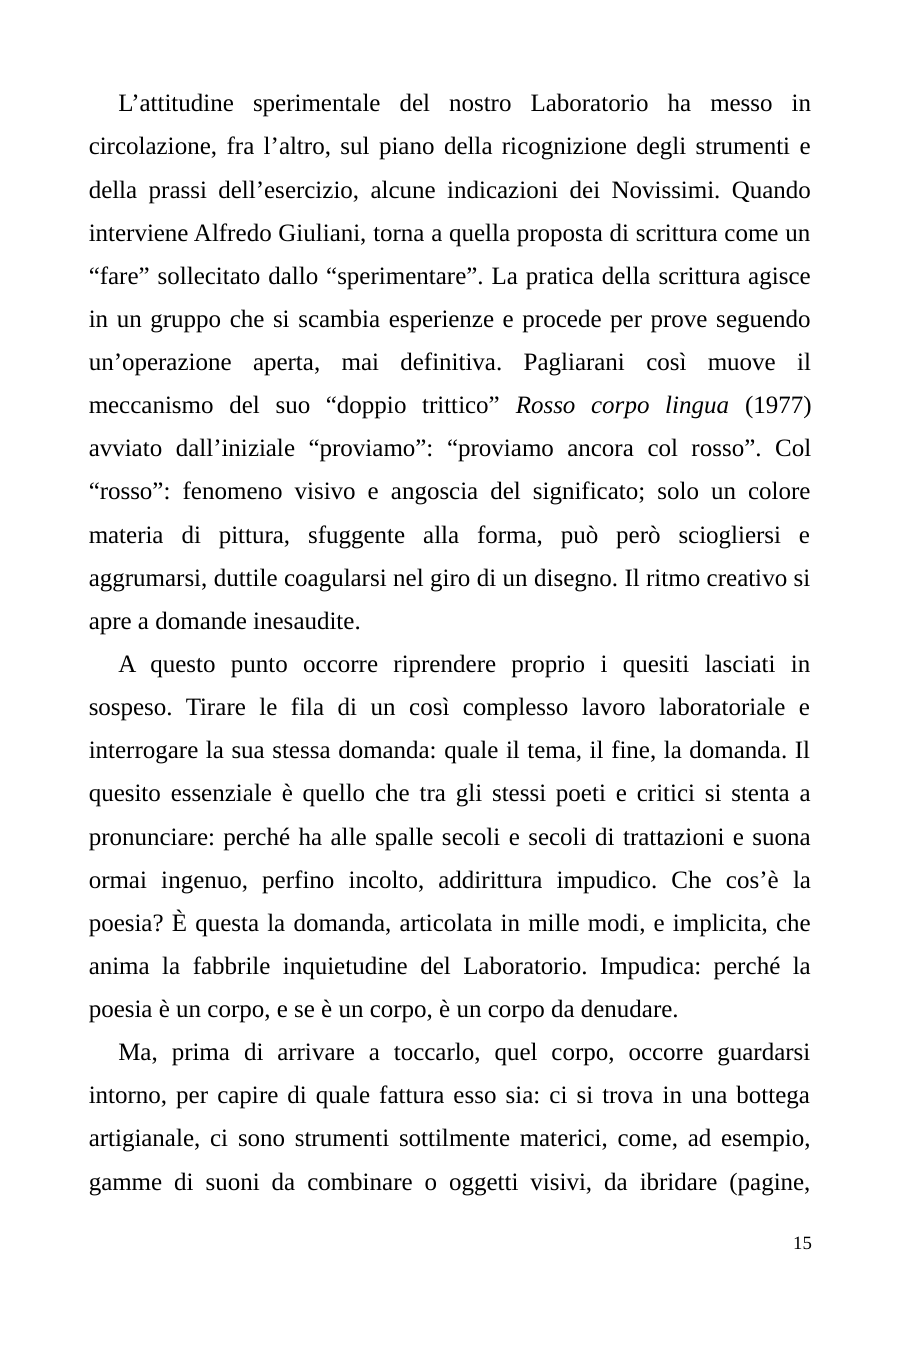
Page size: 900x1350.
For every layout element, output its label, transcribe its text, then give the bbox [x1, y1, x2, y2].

text Ma, prima di arrivare a toccarlo, quel corpo, occorre guardarsi intorno, per capire di quale fattura esso sia: ci si trova in una bottega artigianale, ci sono strumenti sottilmente materici, come, ad esempio, gamme di suoni da combinare o oggetti visivi, da ibridare (pagine, [88, 1037, 811, 1195]
text A questo punto occorre riprendere proprio i quesiti lasciati in sospeso. Tirare le fila di un così complesso lavoro laboratoriale e interrogare la sua stessa domanda: quale il tema, il fine, la domanda. Il quesito essenziale è quello che tra gli stessi poeti e critici si stenta a pronunciare: perché ha alle spalle secoli e secoli di trattazioni e suona ormai ingenuo, perfino incolto, addirittura impudico. Che cos’è la poesia? È questa la domanda, articolata in mille modi, e implicita, che anima la fabbrile inquietudine del Laboratorio. Impudica: perché la poesia è un corpo, e se è un corpo, è un corpo da denudare. [88, 649, 811, 1023]
text L’attitudine sperimentale del nostro Laboratorio ha messo in circolazione, fra l’altro, sul piano della ricognizione degli strumenti e della prassi dell’esercizio, alcune indicazioni dei Novissimi. Quando interviene Alfredo Giuliani, torna a quella proposta di scrittura come un “fare” sollecitato dallo “sperimentare”. La pratica della scrittura agisce in un gruppo che si scambia esperienze e procede per prove seguendo un’operazione aperta, mai definitiva. Pagliarani così muove il meccanismo del suo “doppio trittico” Rosso corpo lingua (1977) avviato dall’iniziale “proviamo”: “proviamo ancora col rosso”. Col “rosso”: fenomeno visivo e angoscia del significato; solo un colore materia di pittura, sfuggente alla forma, può però sciogliersi e aggrumarsi, duttile coagularsi nel giro di un disegno. Il ritmo creativo si apre a domande inesaudite. [88, 88, 811, 635]
